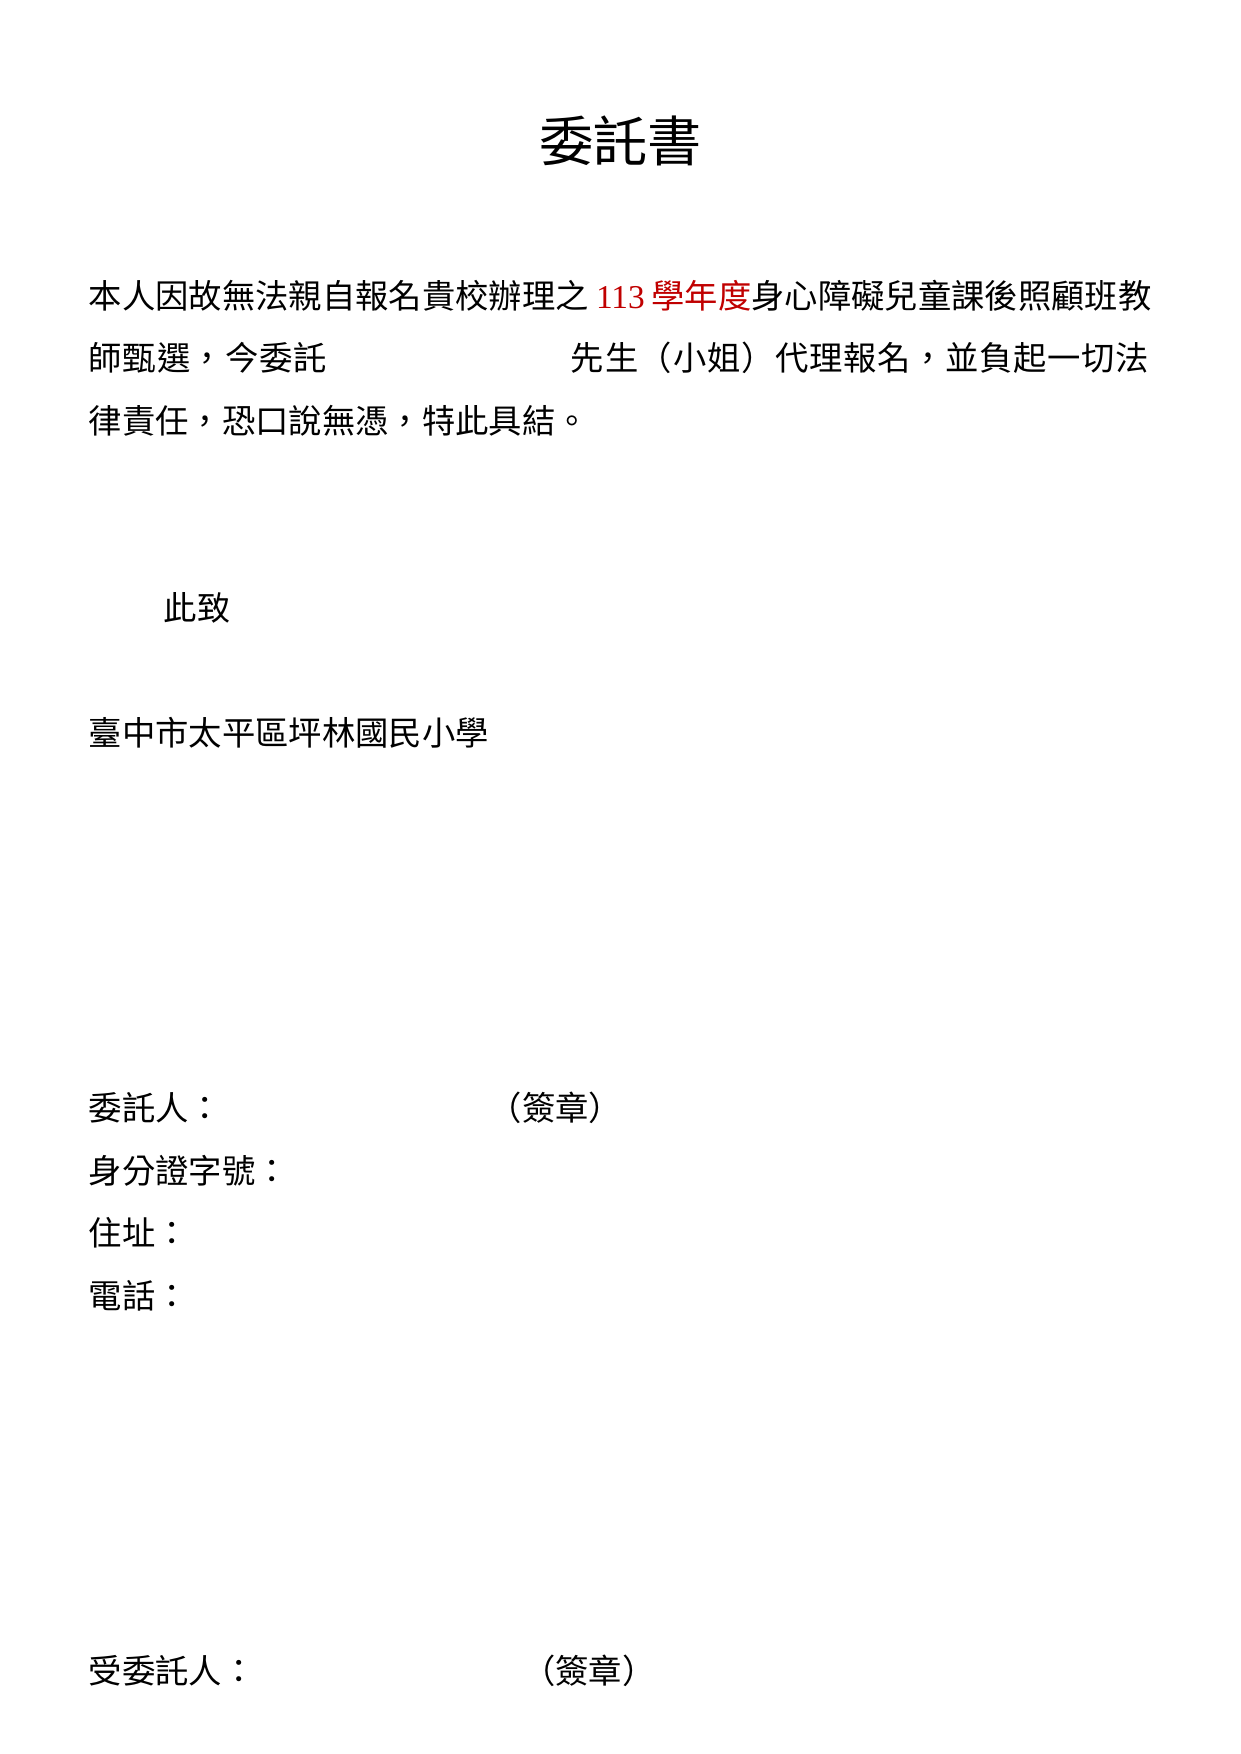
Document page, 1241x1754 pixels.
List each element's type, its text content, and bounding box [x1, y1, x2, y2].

text 本人因故無法親自報名貴校辦理之113學年度身心障礙兒童課後照顧班教師甄選，今委託 先生（小姐）代理報名，並負起一切法律責任，恐口說無憑，特此具結。 [89, 252, 1152, 439]
text 受委託人： （簽章） [89, 1627, 1152, 1689]
text 委託人： （簽章） [89, 1064, 1152, 1127]
text 臺中市太平區坪林國民小學 [89, 689, 1152, 752]
text 住址： [89, 1189, 1152, 1252]
text 電話： [89, 1252, 1152, 1314]
text 此致 [89, 564, 1152, 627]
text 委託書 [89, 64, 1152, 189]
text 身分證字號： [89, 1127, 1152, 1189]
